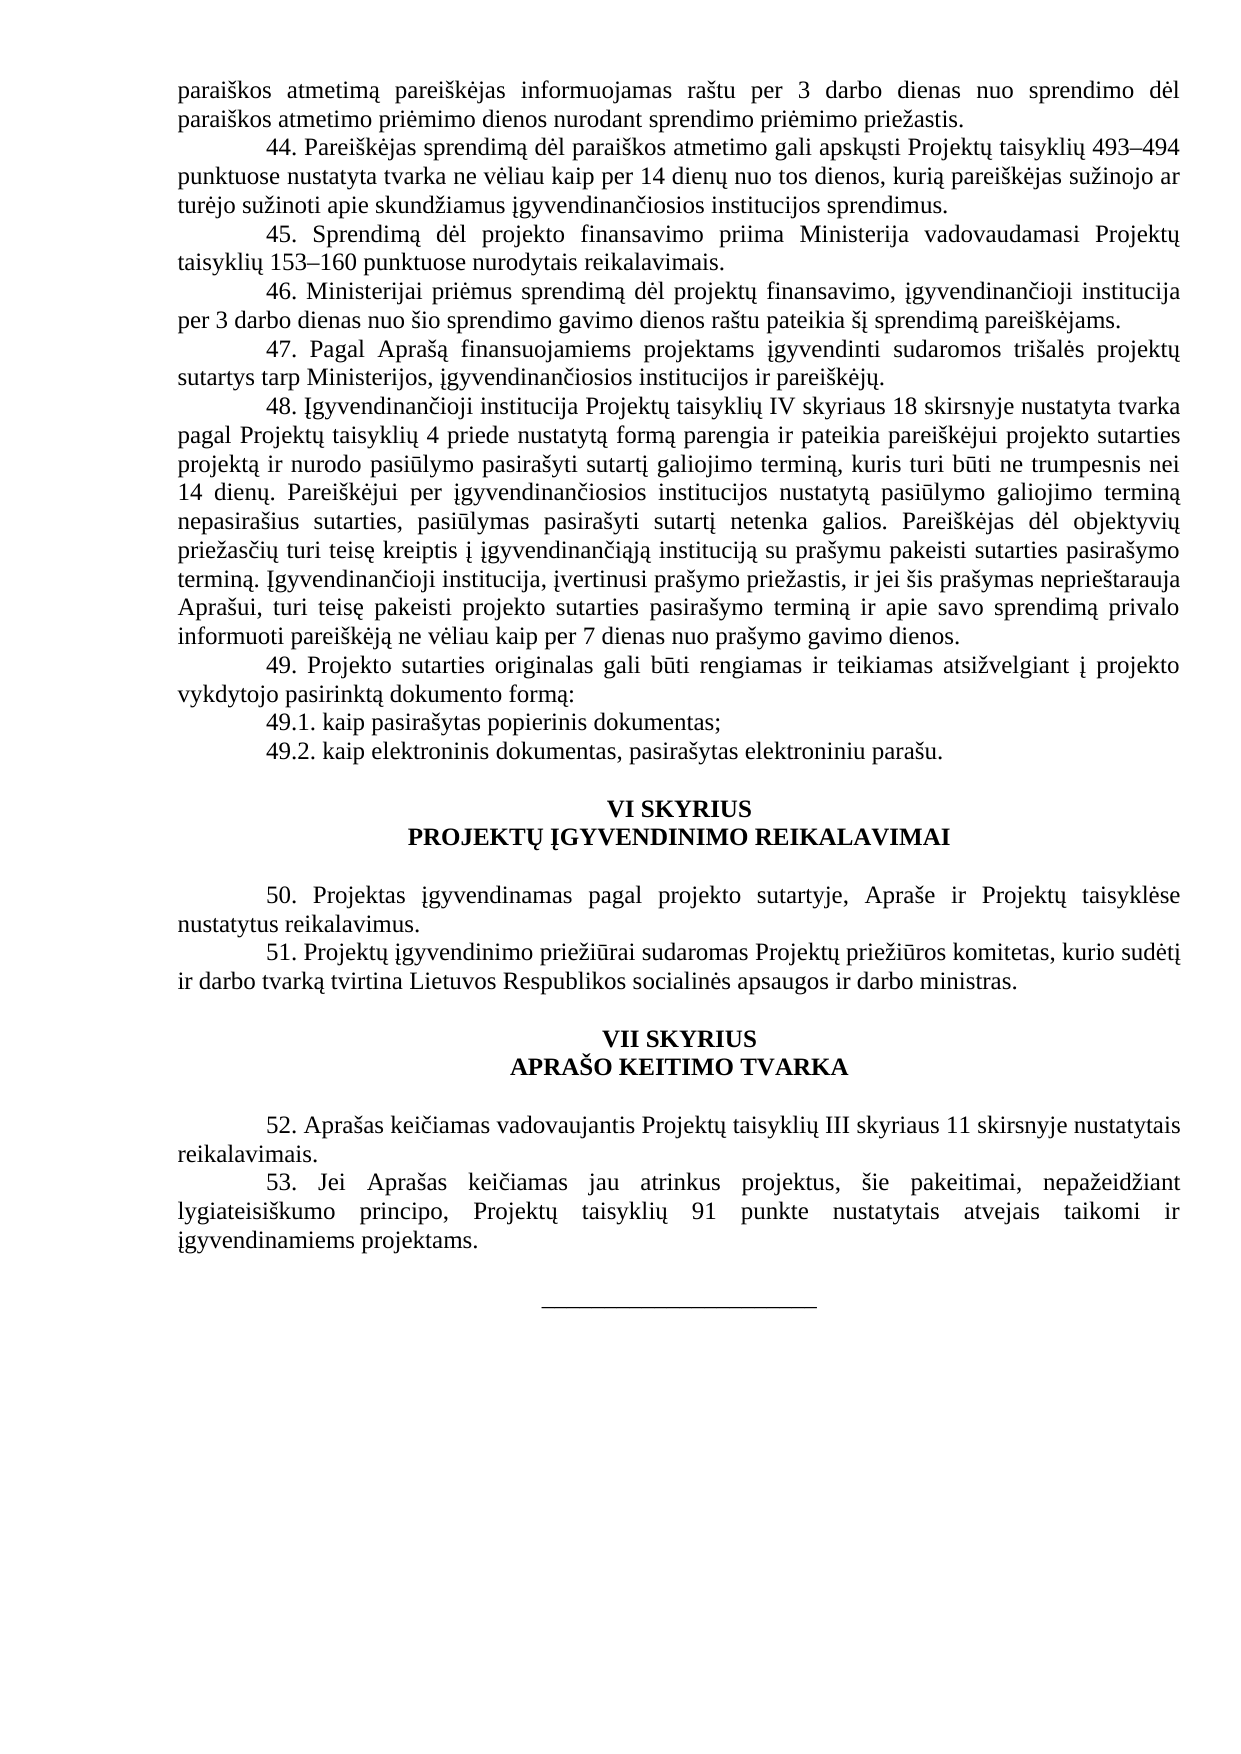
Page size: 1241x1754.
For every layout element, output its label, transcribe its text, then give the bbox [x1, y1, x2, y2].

text 45. Sprendimą dėl projekto finansavimo priima Ministerija vadovaudamasi Projektų taisyklių 153–160 punktuose nurodytais reikalavimais. [177, 219, 1181, 276]
text 52. Aprašas keičiamas vadovaujantis Projektų taisyklių III skyriaus 11 skirsnyje nustatytais reikalavimais. [177, 1110, 1181, 1167]
text 49. Projekto sutarties originalas gali būti rengiamas ir teikiamas atsižvelgiant į projekto vykdytojo pasirinktą dokumento formą: [177, 650, 1181, 707]
text 49.2. kaip elektroninis dokumentas, pasirašytas elektroniniu parašu. [177, 736, 1181, 765]
text APRAŠO KEITIMO TVARKA [177, 1052, 1181, 1081]
text 50. Projektas įgyvendinamas pagal projekto sutartyje, Apraše ir Projektų taisyklėse nustatytus reikalavimus. [177, 880, 1181, 937]
text 48. Įgyvendinančioji institucija Projektų taisyklių IV skyriaus 18 skirsnyje nustatyta tvarka pagal Projektų taisyklių 4 priede nustatytą formą parengia ir pateikia pareiškėjui projekto sutarties projektą ir nurodo pasiūlymo pasirašyti sutartį galiojimo terminą, kuris turi būti ne trumpesnis nei 14 dienų. Pareiškėjui per įgyvendinančiosios institucijos nustatytą pasiūlymo galiojimo terminą nepasirašius sutarties, pasiūlymas pasirašyti sutartį netenka galios. Pareiškėjas dėl objektyvių priežasčių turi teisę kreiptis į įgyvendinančiąją instituciją su prašymu pakeisti sutarties pasirašymo terminą. Įgyvendinančioji institucija, įvertinusi prašymo priežastis, ir jei šis prašymas neprieštarauja Aprašui, turi teisę pakeisti projekto sutarties pasirašymo terminą ir apie savo sprendimą privalo informuoti pareiškėją ne vėliau kaip per 7 dienas nuo prašymo gavimo dienos. [177, 391, 1181, 650]
text 49.1. kaip pasirašytas popierinis dokumentas; [177, 707, 1181, 736]
text VII SKYRIUS [177, 1024, 1181, 1052]
text 46. Ministerijai priėmus sprendimą dėl projektų finansavimo, įgyvendinančioji institucija per 3 darbo dienas nuo šio sprendimo gavimo dienos raštu pateikia šį sprendimą pareiškėjams. [177, 276, 1181, 334]
text VI SKYRIUS [177, 794, 1181, 822]
text PROJEKTŲ ĮGYVENDINIMO REIKALAVIMAI [177, 822, 1181, 851]
text 53. Jei Aprašas keičiamas jau atrinkus projektus, šie pakeitimai, nepažeidžiant lygiateisiškumo principo, Projektų taisyklių 91 punkte nustatytais atvejais taikomi ir įgyvendinamiems projektams. [177, 1167, 1181, 1254]
text 51. Projektų įgyvendinimo priežiūrai sudaromas Projektų priežiūros komitetas, kurio sudėtį ir darbo tvarką tvirtina Lietuvos Respublikos socialinės apsaugos ir darbo ministras. [177, 937, 1181, 995]
text ______________________ [177, 1282, 1181, 1311]
text 44. Pareiškėjas sprendimą dėl paraiškos atmetimo gali apskųsti Projektų taisyklių 493–494 punktuose nustatyta tvarka ne vėliau kaip per 14 dienų nuo tos dienos, kurią pareiškėjas sužinojo ar turėjo sužinoti apie skundžiamus įgyvendinančiosios institucijos sprendimus. [177, 132, 1181, 219]
text 47. Pagal Aprašą finansuojamiems projektams įgyvendinti sudaromos trišalės projektų sutartys tarp Ministerijos, įgyvendinančiosios institucijos ir pareiškėjų. [177, 334, 1181, 391]
text paraiškos atmetimą pareiškėjas informuojamas raštu per 3 darbo dienas nuo sprendimo dėl paraiškos atmetimo priėmimo dienos nurodant sprendimo priėmimo priežastis. [177, 75, 1181, 132]
